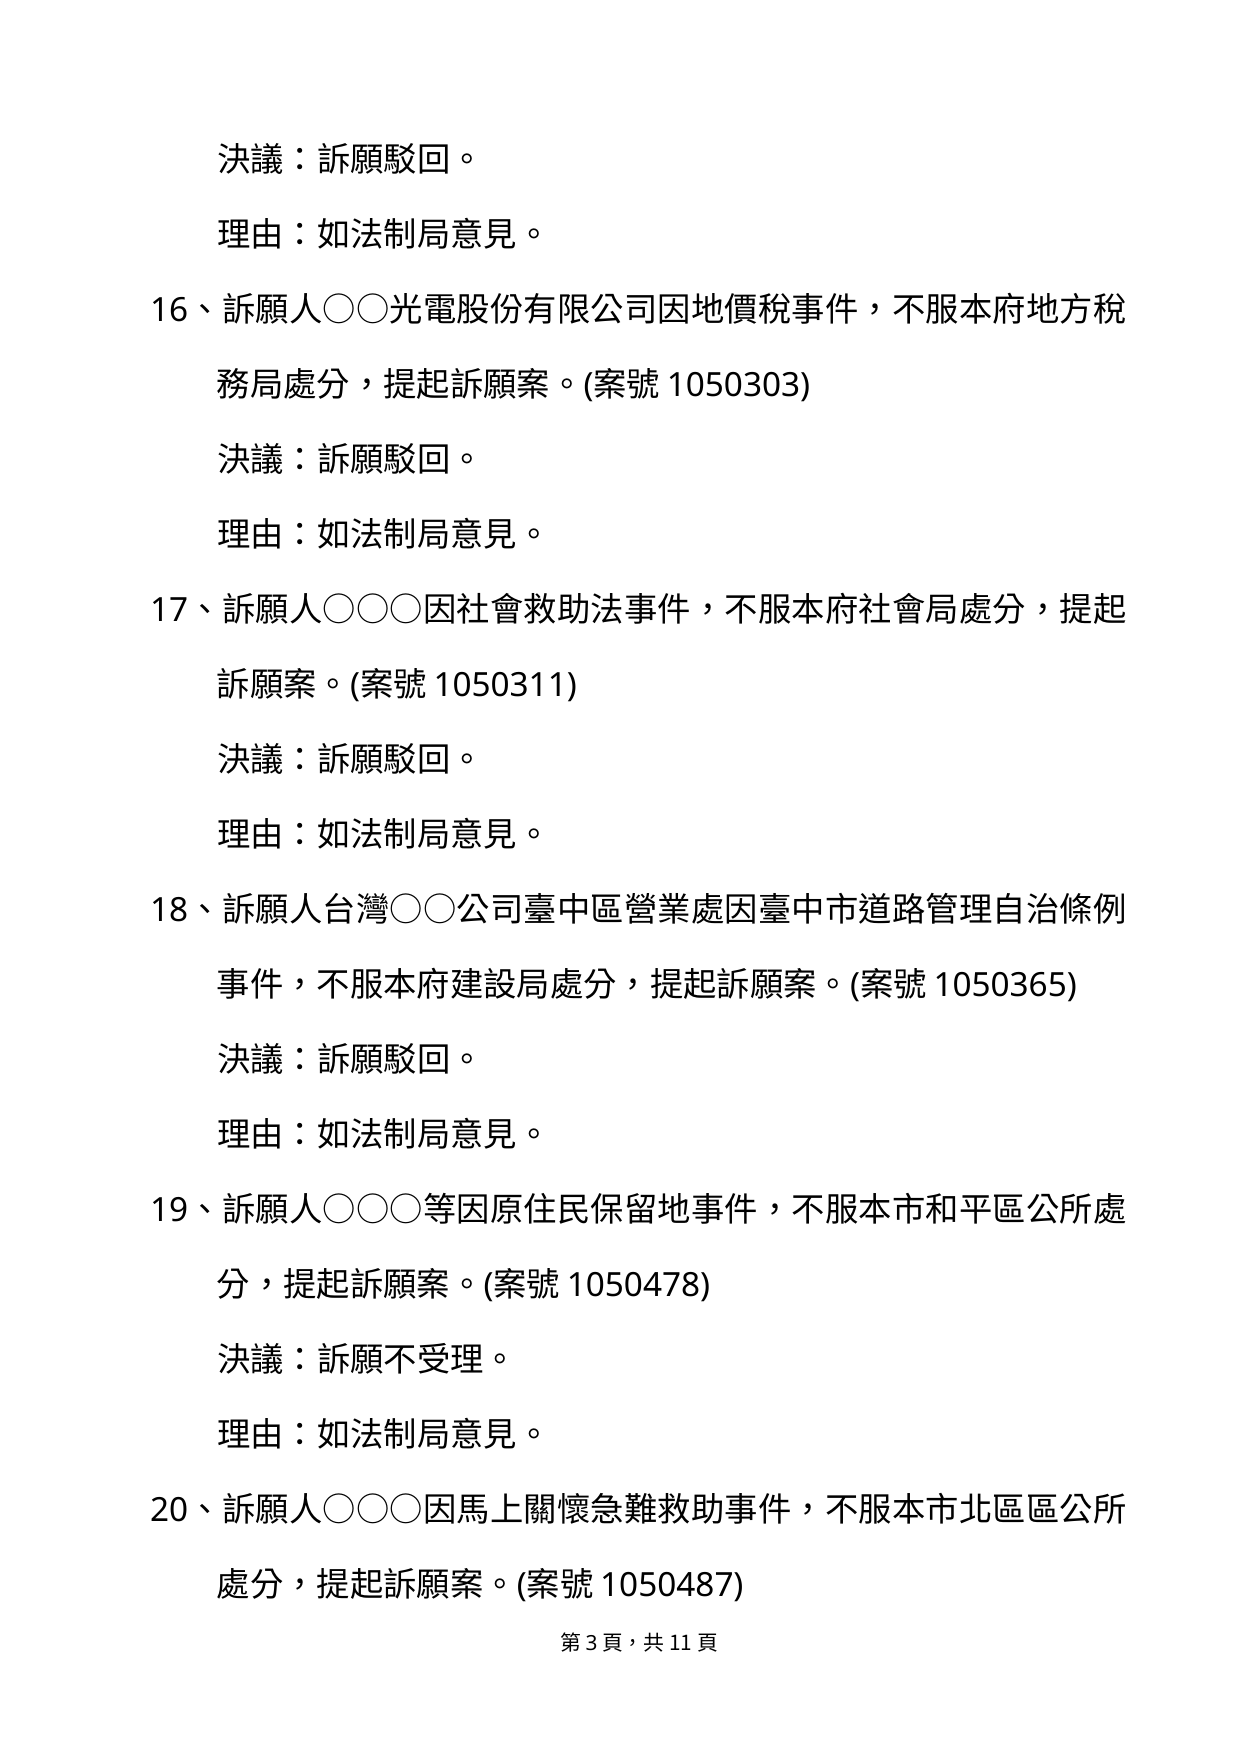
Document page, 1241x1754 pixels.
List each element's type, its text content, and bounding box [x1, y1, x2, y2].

text 理由：如法制局意見。 [217, 1088, 1128, 1163]
text 理由：如法制局意見。 [217, 188, 1128, 263]
text 17、訴願人○○○因社會救助法事件，不服本府社會局處分，提起訴願案。(案號1050311) [150, 563, 1128, 713]
text 決議：訴願駁回。 [217, 713, 1128, 788]
text 16、訴願人○○光電股份有限公司因地價稅事件，不服本府地方稅務局處分，提起訴願案。(案號1050303) [150, 263, 1128, 413]
text 決議：訴願不受理。 [217, 1313, 1128, 1388]
text 理由：如法制局意見。 [217, 488, 1128, 563]
text 19、訴願人○○○等因原住民保留地事件，不服本市和平區公所處分，提起訴願案。(案號1050478) [150, 1163, 1128, 1313]
text 決議：訴願駁回。 [217, 113, 1128, 188]
text 20、訴願人○○○因馬上關懷急難救助事件，不服本市北區區公所處分，提起訴願案。(案號1050487) [150, 1463, 1128, 1613]
text 決議：訴願駁回。 [217, 1013, 1128, 1088]
text 理由：如法制局意見。 [217, 1388, 1128, 1463]
text 18、訴願人台灣○○公司臺中區營業處因臺中市道路管理自治條例事件，不服本府建設局處分，提起訴願案。(案號1050365) [150, 863, 1128, 1013]
text 理由：如法制局意見。 [217, 788, 1128, 863]
text 決議：訴願駁回。 [217, 413, 1128, 488]
